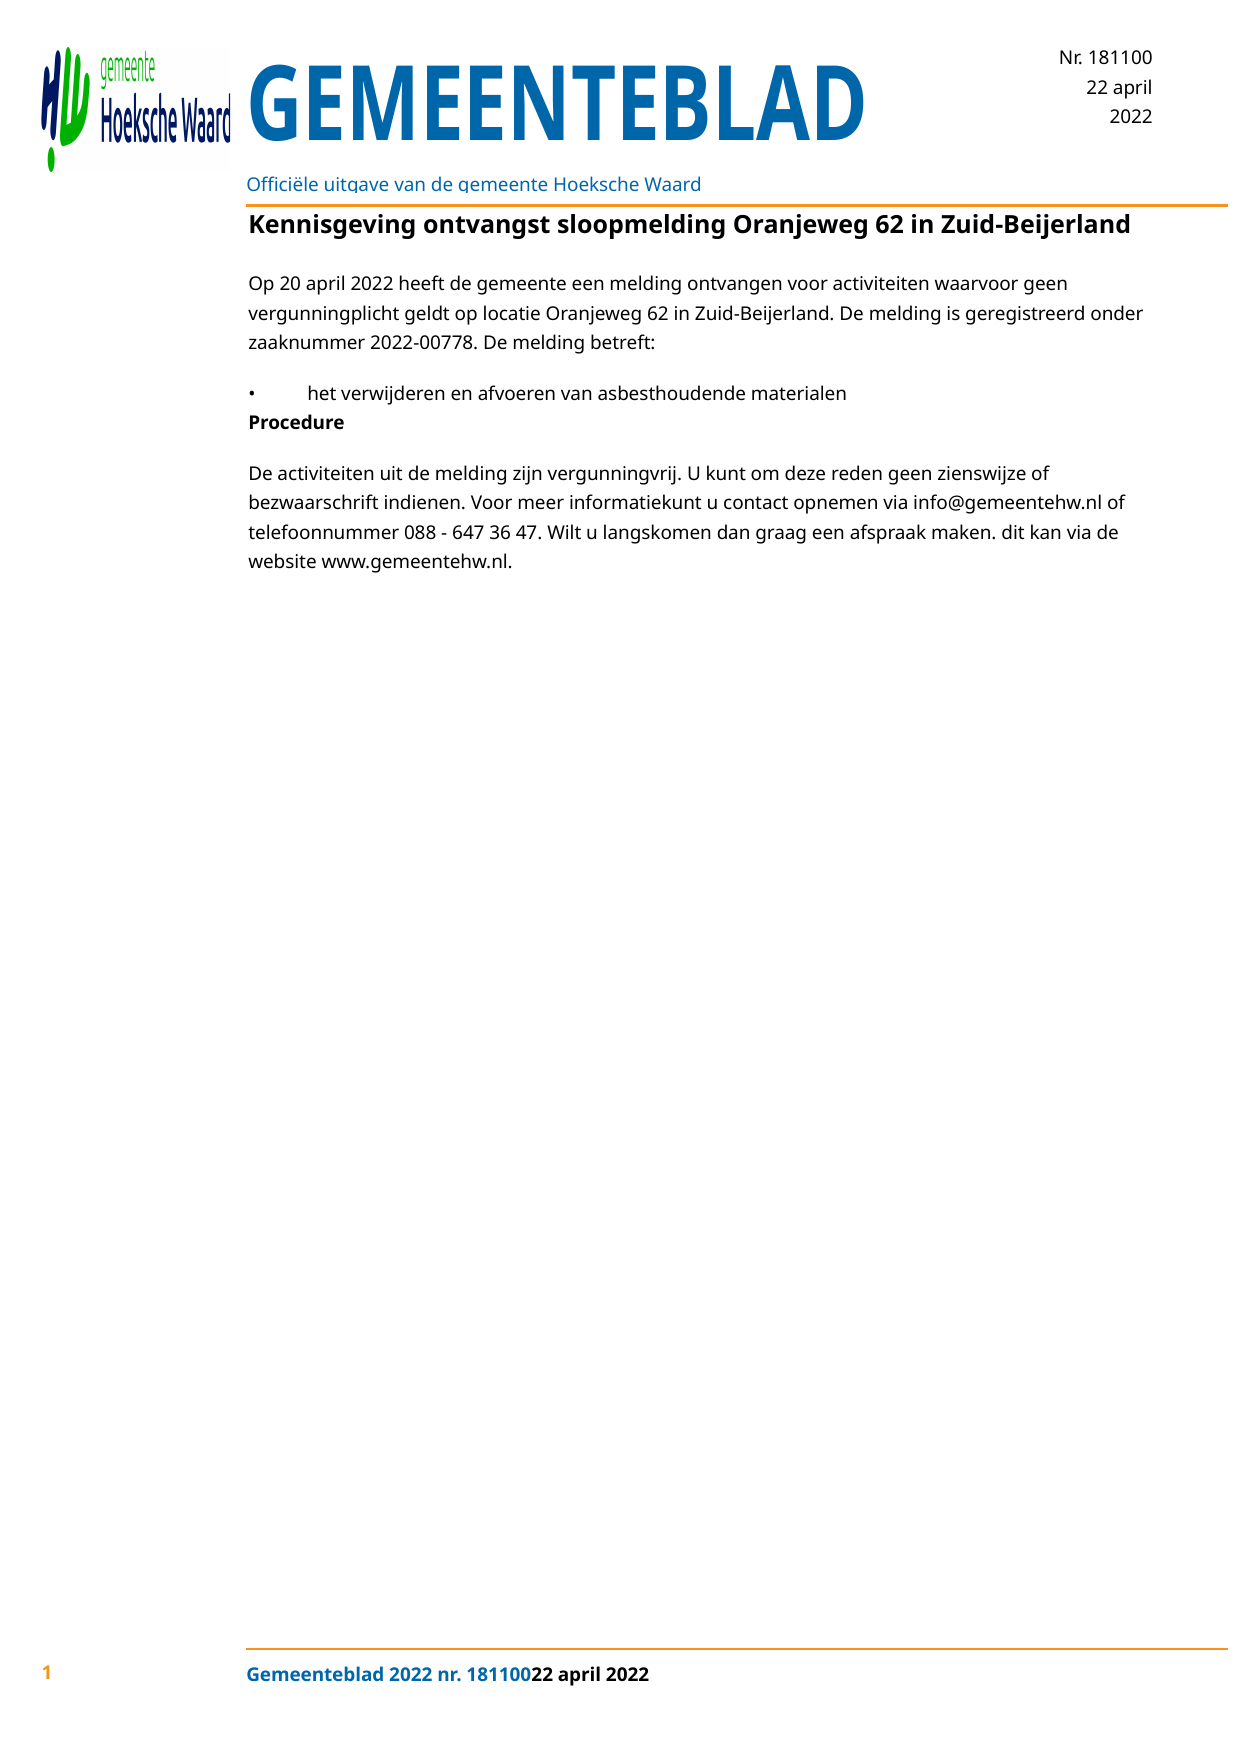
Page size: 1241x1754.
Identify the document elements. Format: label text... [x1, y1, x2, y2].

text Kennisgeving ontvangst sloopmelding Oranjeweg 62 in Zuid-Beijerland [248, 207, 1152, 241]
text De activiteiten uit de melding zijn vergunningvrij. U kunt om deze reden geen zienswijze of bezwaarschrift indienen. Voor meer informatiekunt u contact opnemen via info@gemeentehw.nl of telefoonnummer 088 - 647 36 47. Wilt u langskomen dan graag een afspraak maken. dit kan via de website www.gemeentehw.nl. [248, 460, 1152, 574]
text Op 20 april 2022 heeft de gemeente een melding ontvangen voor activiteiten waarvoor geen vergunningplicht geldt op locatie Oranjeweg 62 in Zuid-Beijerland. De melding is geregistreerd onder zaaknummer 2022-00778. De melding betreft: [248, 270, 1152, 355]
list het verwijderen en afvoeren van asbesthoudende materialen [248, 380, 1152, 406]
text Procedure [248, 409, 1152, 435]
picture [41, 47, 231, 172]
